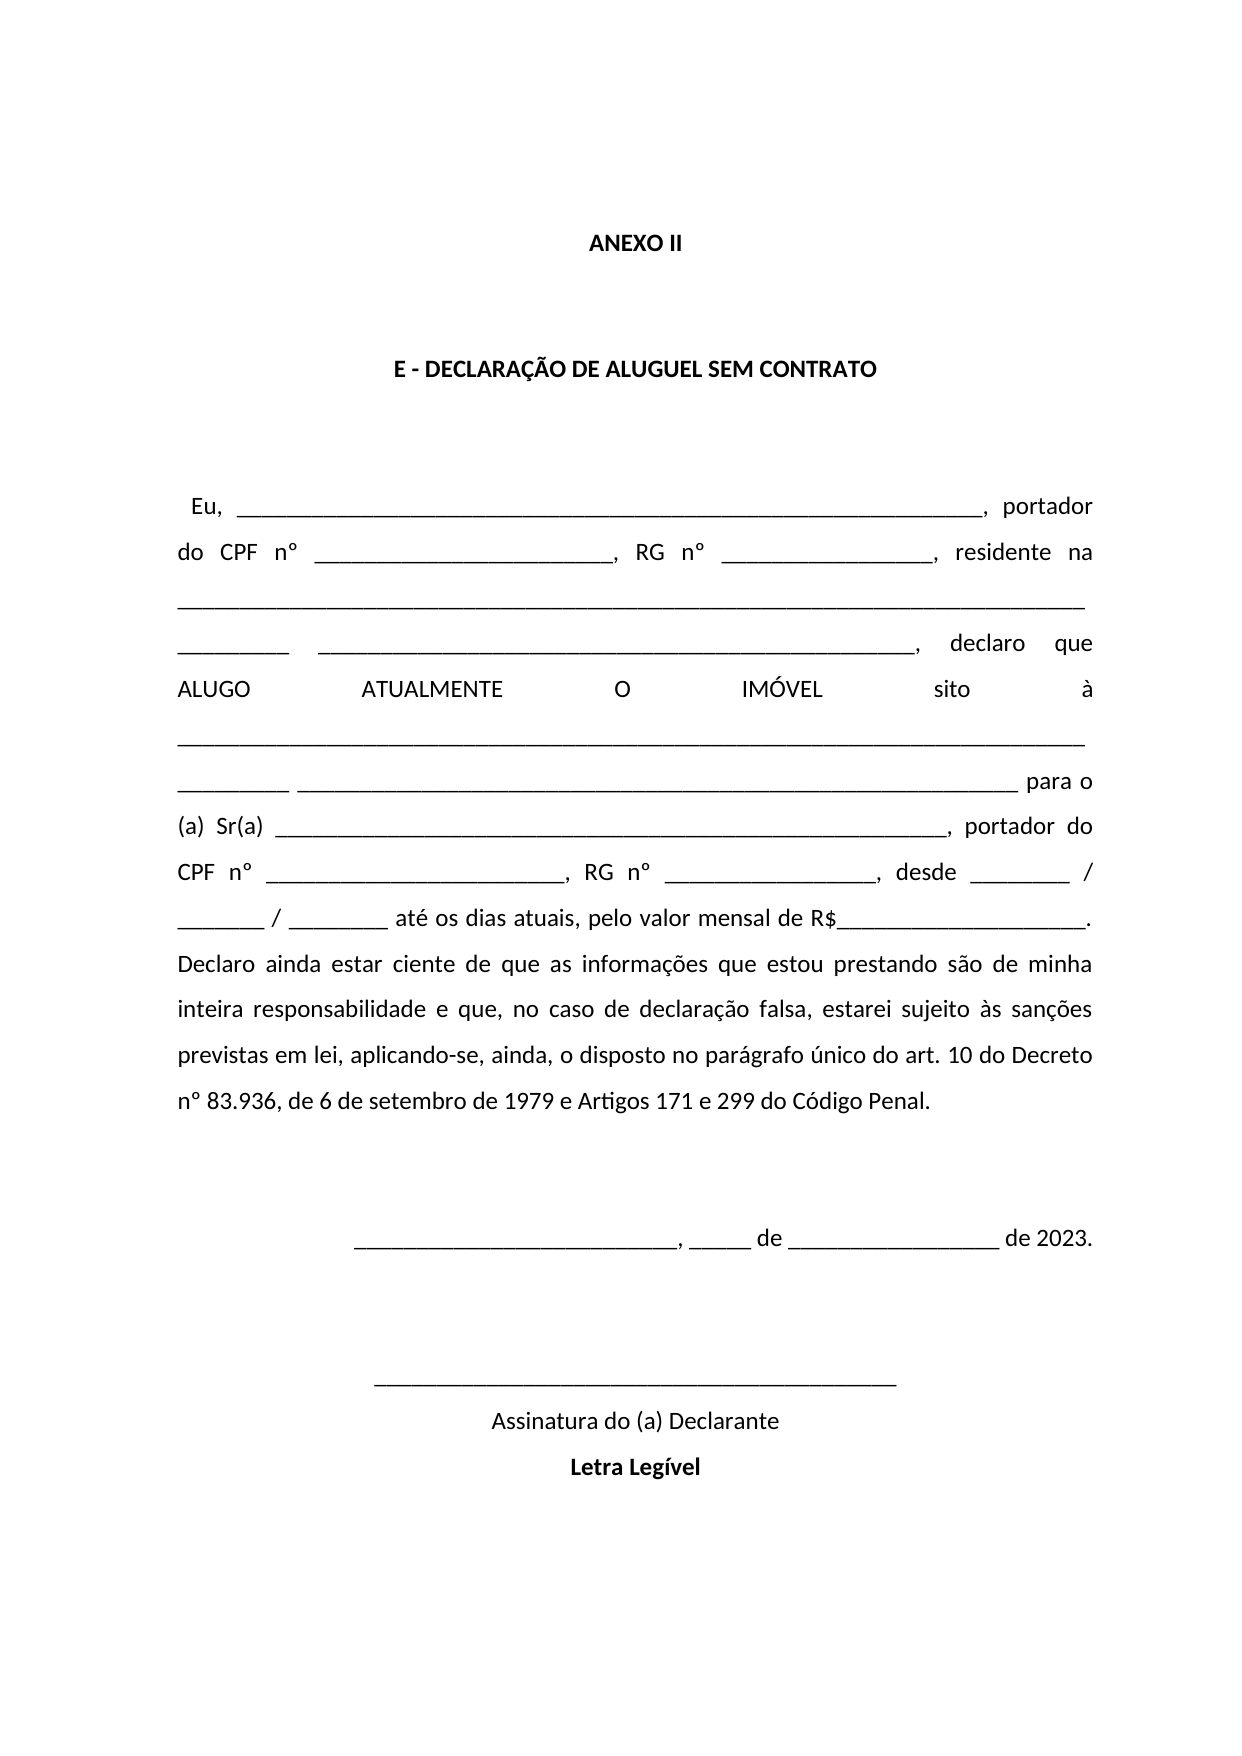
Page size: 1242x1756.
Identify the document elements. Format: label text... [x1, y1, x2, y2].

text Eu, ____________________________________________________________, portador do CPF nº ________________________, RG nº _________________, residente na __________________________________________________________________________________ ________________________________________________, declaro que ALUGO ATUALMENTE O IMÓVEL sito à __________________________________________________________________________________ __________________________________________________________ para o (a) Sr(a) ______________________________________________________, portador do CPF nº ________________________, RG nº _________________, desde ________ / _______ / ________ até os dias atuais, pelo valor mensal de R$____________________. Declaro ainda estar ciente de que as informações que estou prestando são de minha inteira responsabilidade e que, no caso de declaração falsa, estarei sujeito às sanções previstas em lei, aplicando-se, ainda, o disposto no parágrafo único do art. 10 do Decreto nº 83.936, de 6 de setembro de 1979 e Artigos 171 e 299 do Código Penal. [177, 490, 1094, 1115]
text E - DECLARAÇÃO DE ALUGUEL SEM CONTRATO [177, 353, 1094, 384]
text Assinatura do (a) Declarante [177, 1405, 1094, 1436]
text __________________________, _____ de _________________ de 2023. [177, 1222, 1094, 1253]
text ANEXO II [177, 227, 1094, 258]
text __________________________________________ [177, 1359, 1094, 1390]
text Letra Legível [177, 1451, 1094, 1481]
